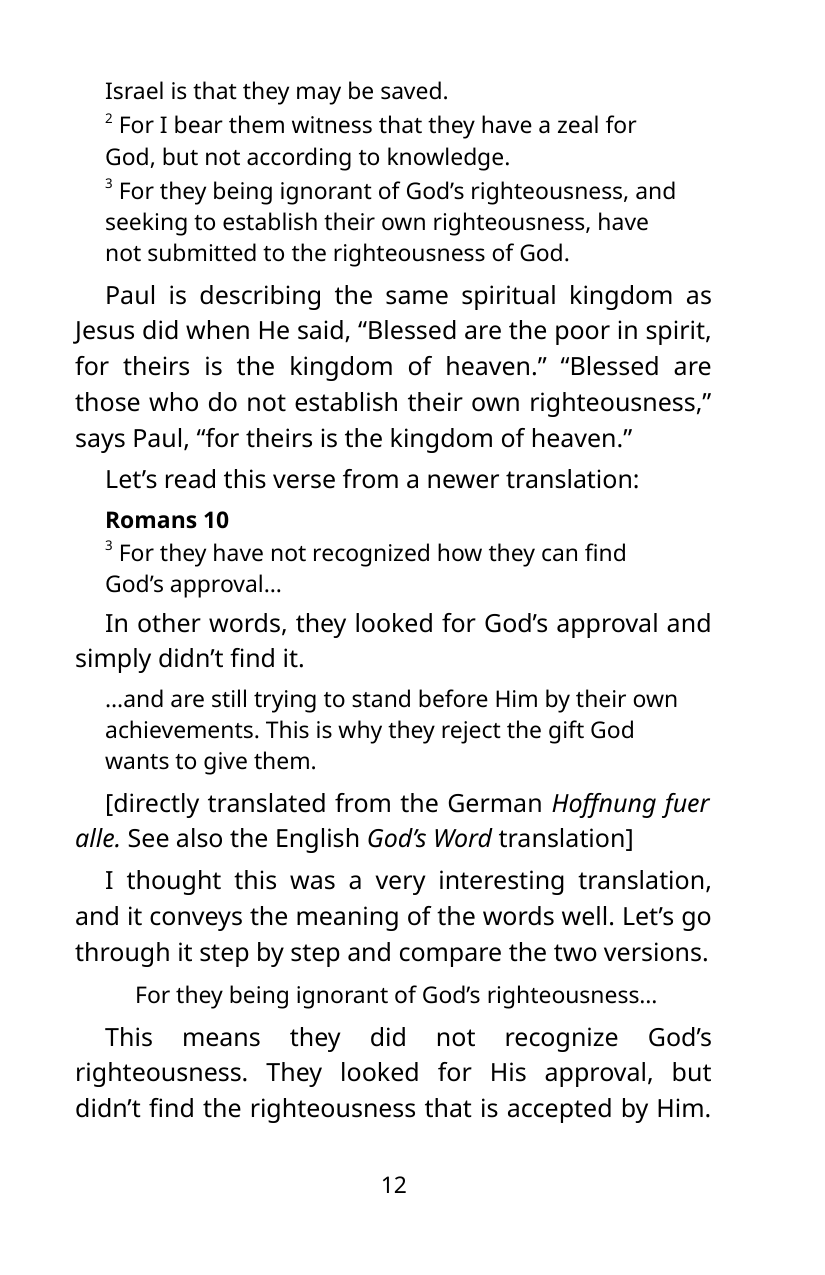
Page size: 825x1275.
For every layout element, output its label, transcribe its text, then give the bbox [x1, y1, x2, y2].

text For they being ignorant of God’s righteousness… [105, 979, 682, 1010]
text [directly translated from the German Hoffnung fuer alle. See also the English God’s Word translation] [75, 785, 712, 855]
text Paul is describing the same spiritual kingdom as Jesus did when He said, “Blessed are the poor in spirit, for theirs is the kingdom of heaven.” “Blessed are those who do not establish their own righteousness,” says Paul, “for theirs is the kingdom of heaven.” [75, 277, 712, 454]
text This means they did not recognize God’s righteousness. They looked for His approval, but didn’t find the righteousness that is accepted by Him. [75, 1019, 712, 1125]
text Let’s read this verse from a newer translation: [75, 462, 712, 496]
text Romans 10 [105, 504, 712, 535]
text 2 For I bear them witness that they have a zeal for God, but not according to knowledge. [105, 109, 682, 172]
text 3 For they being ignorant of God’s righteousness, and seeking to establish their own righteousness, have not submitted to the righteousness of God. [105, 175, 682, 268]
text Israel is that they may be saved. [105, 75, 682, 106]
text I thought this was a very interesting translation, and it conveys the meaning of the words well. Let’s go through it step by step and compare the two versions. [75, 863, 712, 968]
text In other words, they looked for God’s approval and simply didn’t find it. [75, 605, 712, 675]
text …and are still trying to stand before Him by their own achievements. This is why they reject the gift God wants to give them. [105, 683, 682, 776]
text 3 For they have not recognized how they can find God’s approval… [105, 537, 682, 599]
